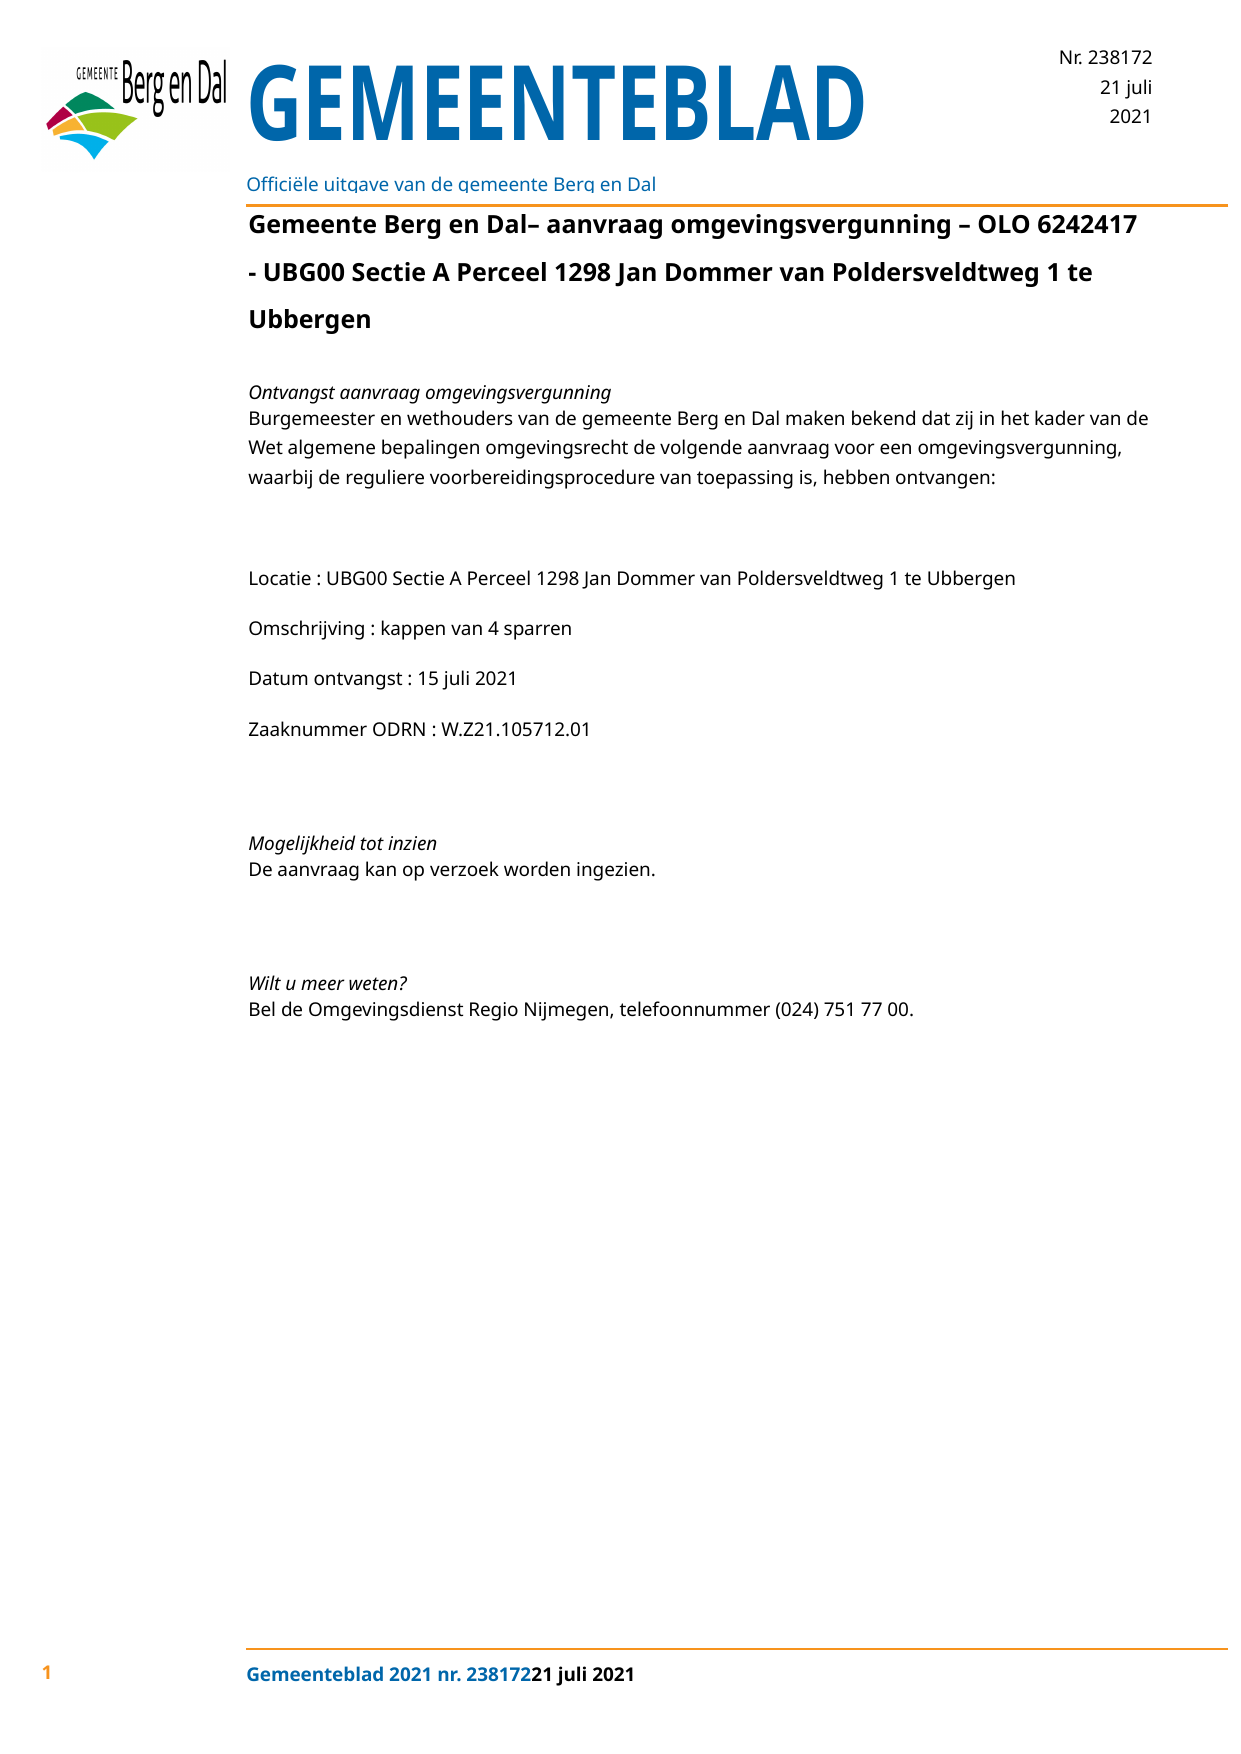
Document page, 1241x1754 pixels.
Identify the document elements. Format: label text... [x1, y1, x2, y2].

picture [41, 47, 231, 172]
text Ontvangst aanvraag omgevingsvergunning [248, 379, 1152, 405]
text Gemeente Berg en Dal– aanvraag omgevingsvergunning – OLO 6242417 - UBG00 Sectie A Perceel 1298 Jan Dommer van Poldersveldtweg 1 te Ubbergen [248, 207, 1152, 336]
text Omschrijving : kappen van 4 sparren [248, 615, 1152, 641]
text Zaaknummer ODRN : W.Z21.105712.01 [248, 716, 1152, 742]
text De aanvraag kan op verzoek worden ingezien. [248, 856, 1152, 882]
text Locatie : UBG00 Sectie A Perceel 1298 Jan Dommer van Poldersveldtweg 1 te Ubbergen [248, 565, 1152, 591]
text Bel de Omgevingsdienst Regio Nijmegen, telefoonnummer (024) 751 77 00. [248, 996, 1152, 1022]
text Datum ontvangst : 15 juli 2021 [248, 666, 1152, 691]
text Wilt u meer weten? [248, 971, 1152, 996]
text Burgemeester en wethouders van de gemeente Berg en Dal maken bekend dat zij in het kader van de Wet algemene bepalingen omgevingsrecht de volgende aanvraag voor een omgevingsvergunning, waarbij de reguliere voorbereidingsprocedure van toepassing is, hebben ontvangen: [248, 405, 1152, 490]
text Mogelijkheid tot inzien [248, 830, 1152, 856]
